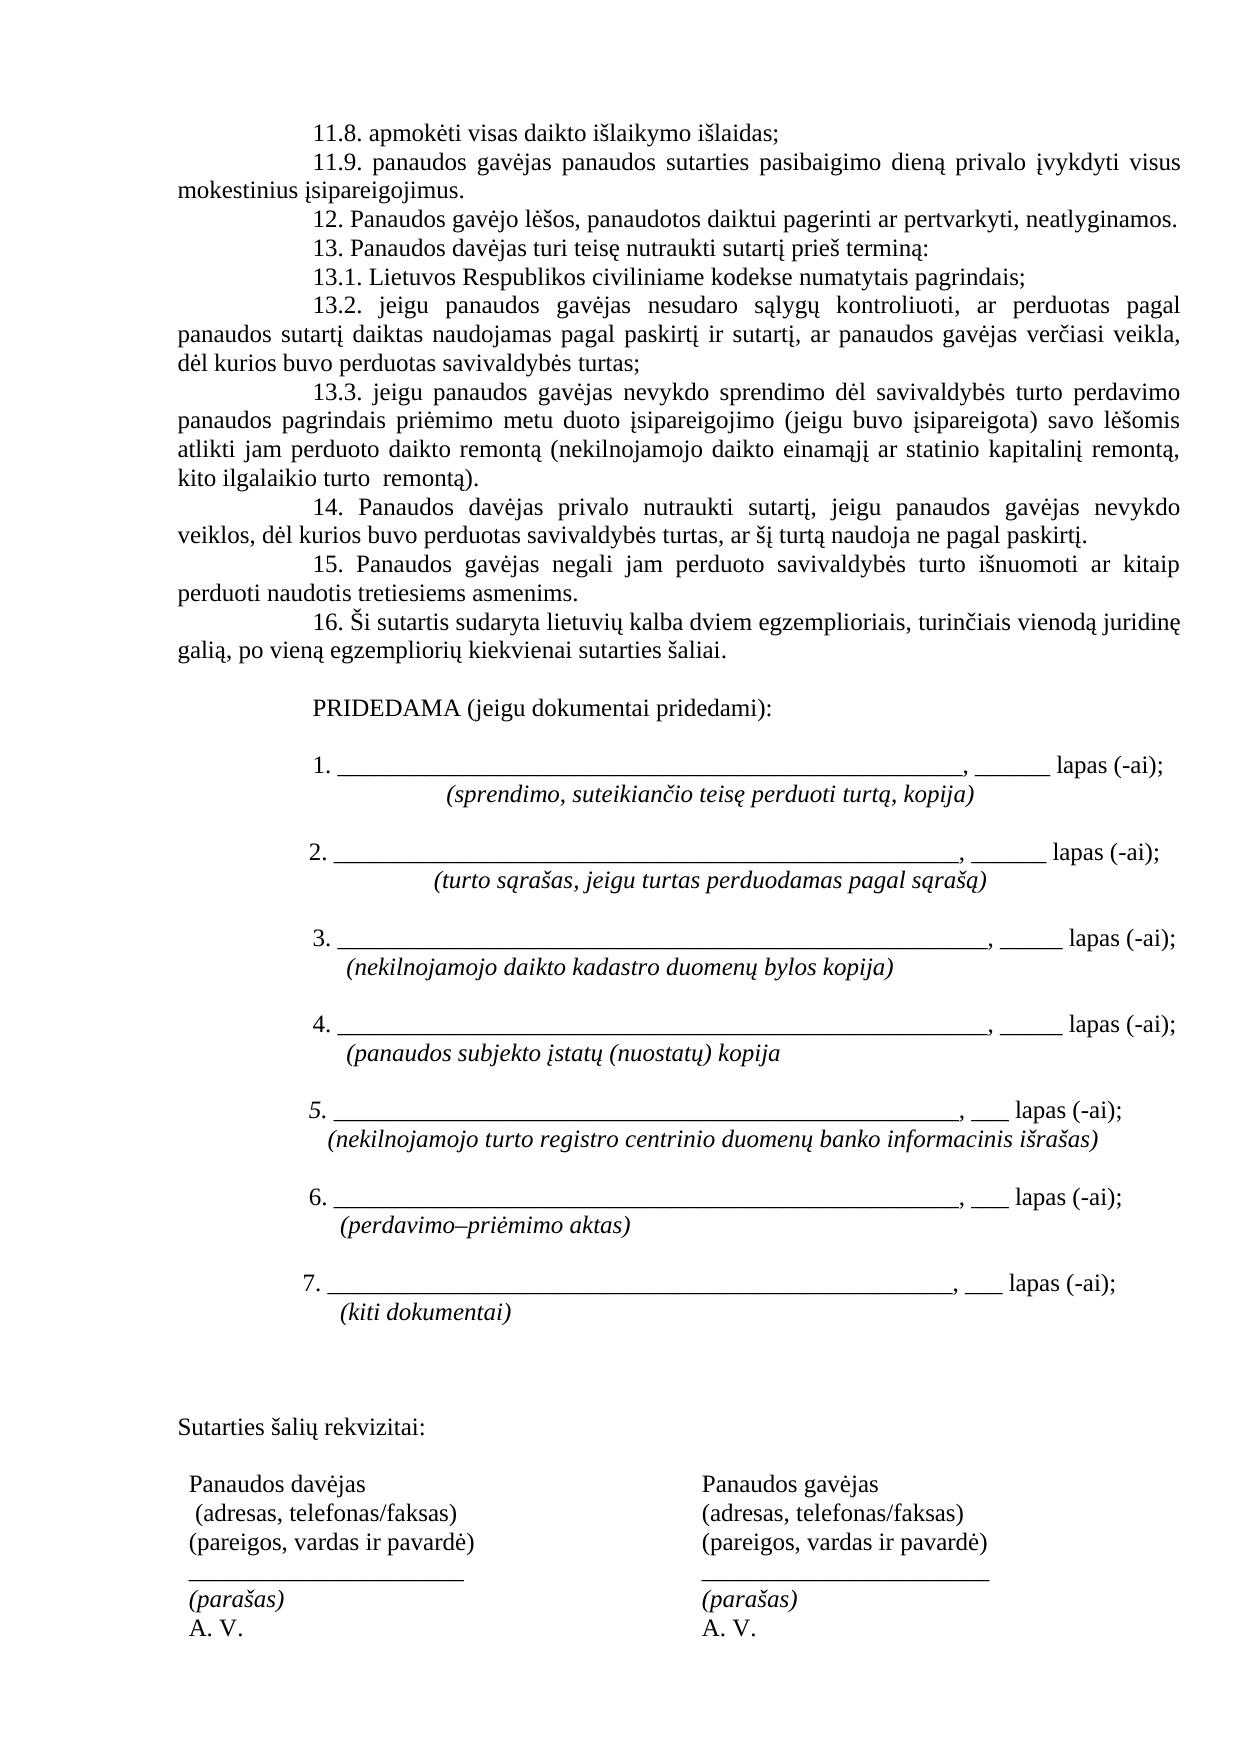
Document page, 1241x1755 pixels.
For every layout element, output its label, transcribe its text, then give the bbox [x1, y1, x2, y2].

text (nekilnojamojo daikto kadastro duomenų bylos kopija) [177, 952, 1181, 981]
text 5. __________________________________________________, ___ lapas (-ai); [177, 1096, 1181, 1124]
text 13. Panaudos davėjas turi teisę nutraukti sutartį prieš terminą: [177, 233, 1181, 262]
table_cell (adresas, telefonas/faksas) (pareigos, vardas ir pavardė) _______________________ (parašas) A. V. [690, 1498, 1204, 1642]
text 15. Panaudos gavėjas negali jam perduoto savivaldybės turto išnuomoti ar kitaip perduoti naudotis tretiesiems asmenims. [177, 549, 1181, 607]
text 11.9. panaudos gavėjas panaudos sutarties pasibaigimo dieną privalo įvykdyti visus mokestinius įsipareigojimus. [177, 147, 1181, 204]
text 3. ____________________________________________________, _____ lapas (-ai); [177, 923, 1181, 952]
text (perdavimo–priėmimo aktas) [177, 1211, 1181, 1239]
text 1. __________________________________________________, ______ lapas (-ai); [177, 751, 1181, 779]
text 6. __________________________________________________, ___ lapas (-ai); [177, 1182, 1181, 1211]
text 13.1. Lietuvos Respublikos civiliniame kodekse numatytais pagrindais; [177, 262, 1181, 291]
text 16. Ši sutartis sudaryta lietuvių kalba dviem egzemplioriais, turinčiais vienodą juridinę galią, po vieną egzempliorių kiekvienai sutarties šaliai. [177, 607, 1181, 664]
text 13.3. jeigu panaudos gavėjas nevykdo sprendimo dėl savivaldybės turto perdavimo panaudos pagrindais priėmimo metu duoto įsipareigojimo (jeigu buvo įsipareigota) savo lėšomis atlikti jam perduoto daikto remontą (nekilnojamojo daikto einamąjį ar statinio kapitalinį remontą, kito ilgalaikio turto remontą). [177, 377, 1181, 492]
table_header Panaudos davėjas [177, 1469, 690, 1498]
table_header Panaudos gavėjas [690, 1469, 1204, 1498]
table_cell (adresas, telefonas/faksas) (pareigos, vardas ir pavardė) ______________________ (parašas) A. V. [177, 1498, 690, 1642]
text (kiti dokumentai) [177, 1297, 1181, 1326]
text 7. __________________________________________________, ___ lapas (-ai); [177, 1268, 1181, 1297]
text PRIDEDAMA (jeigu dokumentai pridedami): [177, 693, 1181, 722]
text (nekilnojamojo turto registro centrinio duomenų banko informacinis išrašas) [177, 1124, 1181, 1153]
text 11.8. apmokėti visas daikto išlaikymo išlaidas; [177, 118, 1181, 147]
text 14. Panaudos davėjas privalo nutraukti sutartį, jeigu panaudos gavėjas nevykdo veiklos, dėl kurios buvo perduotas savivaldybės turtas, ar šį turtą naudoja ne pagal paskirtį. [177, 492, 1181, 549]
text 2. __________________________________________________, ______ lapas (-ai); [177, 837, 1181, 866]
text 13.2. jeigu panaudos gavėjas nesudaro sąlygų kontroliuoti, ar perduotas pagal panaudos sutartį daiktas naudojamas pagal paskirtį ir sutartį, ar panaudos gavėjas verčiasi veikla, dėl kurios buvo perduotas savivaldybės turtas; [177, 291, 1181, 377]
text Sutarties šalių rekvizitai: [177, 1412, 1181, 1441]
text (panaudos subjekto įstatų (nuostatų) kopija [177, 1038, 1181, 1067]
text 12. Panaudos gavėjo lėšos, panaudotos daiktui pagerinti ar pertvarkyti, neatlyginamos. [177, 204, 1181, 233]
text (turto sąrašas, jeigu turtas perduodamas pagal sąrašą) [177, 866, 1181, 894]
text 4. ____________________________________________________, _____ lapas (-ai); [177, 1009, 1181, 1038]
text (sprendimo, suteikiančio teisę perduoti turtą, kopija) [177, 779, 1181, 808]
